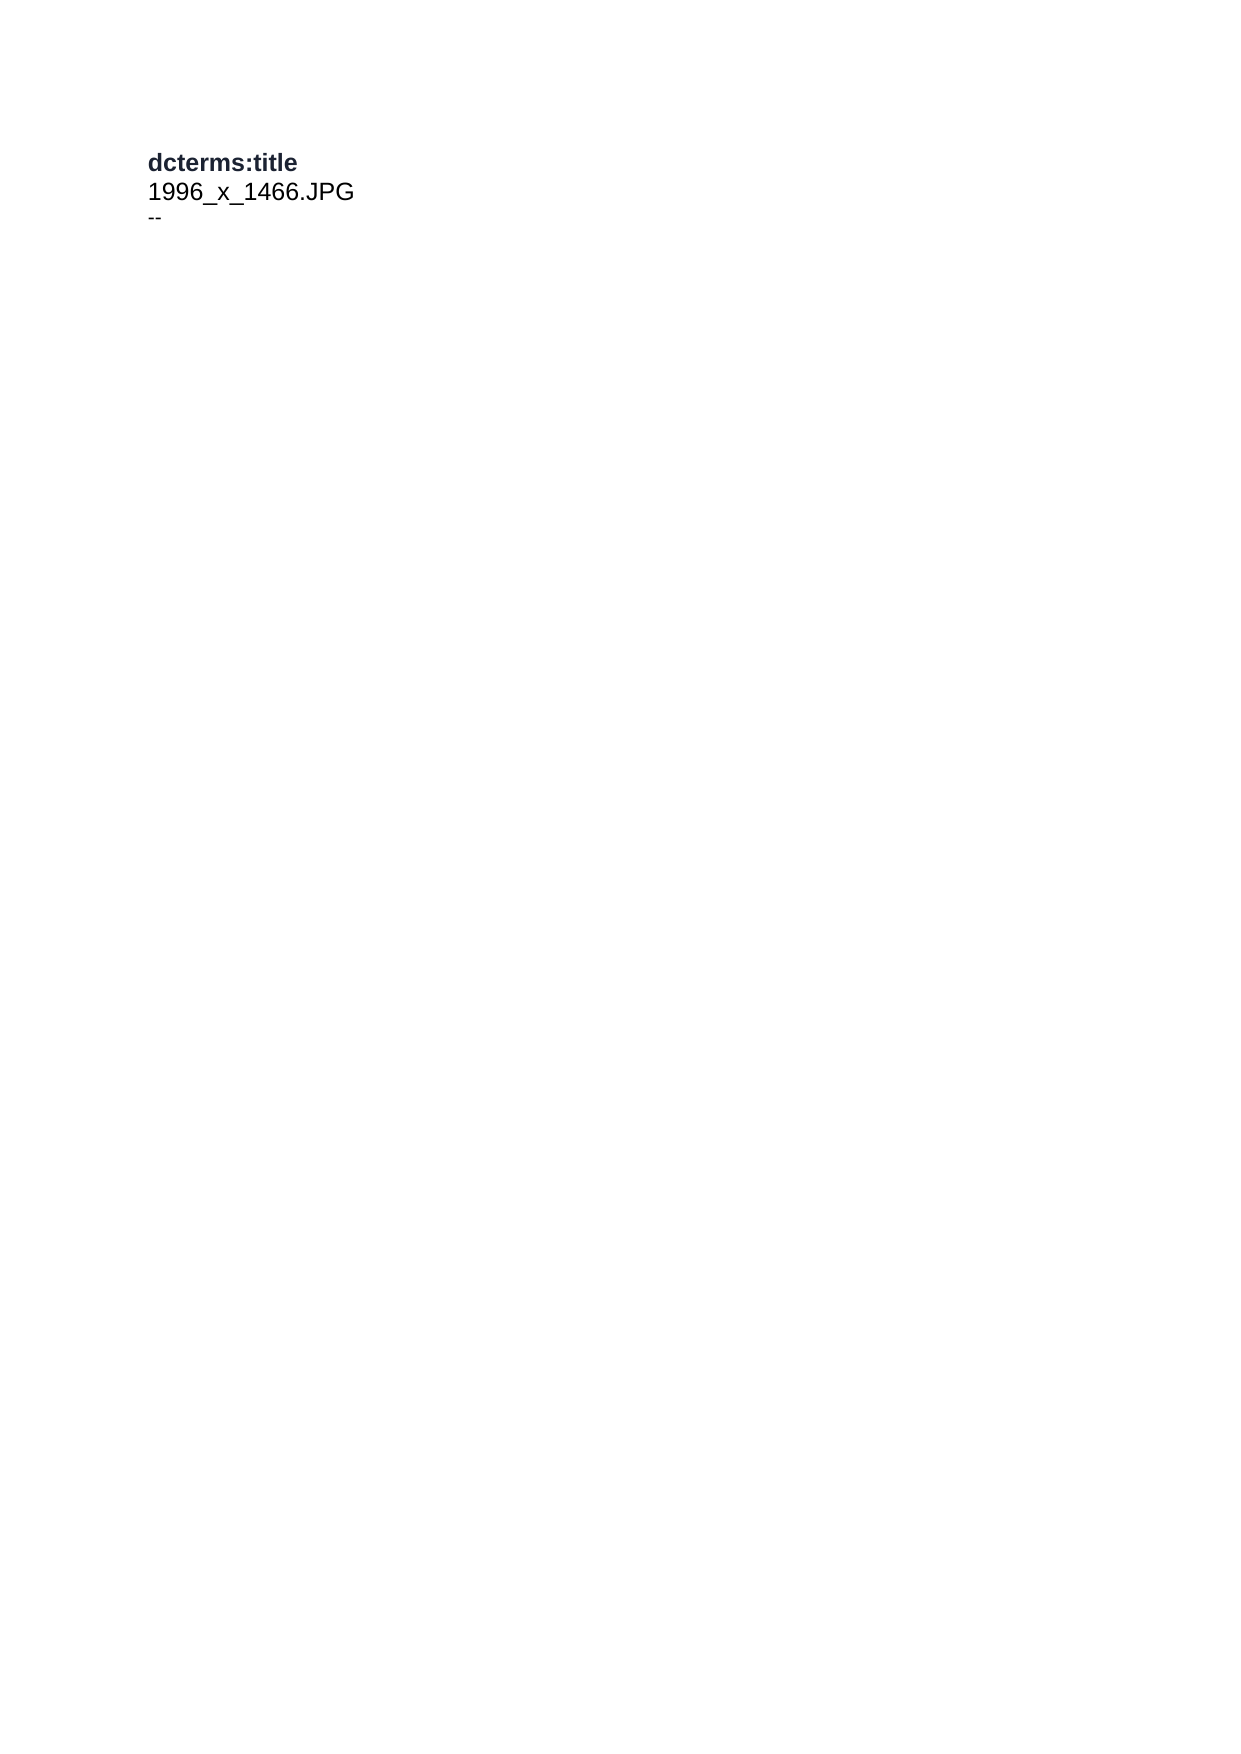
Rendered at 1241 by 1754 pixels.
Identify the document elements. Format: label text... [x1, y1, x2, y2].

text dcterms:title [148, 148, 1092, 176]
text 1996_x_1466.JPG [148, 176, 1092, 205]
text -- [148, 205, 1092, 229]
